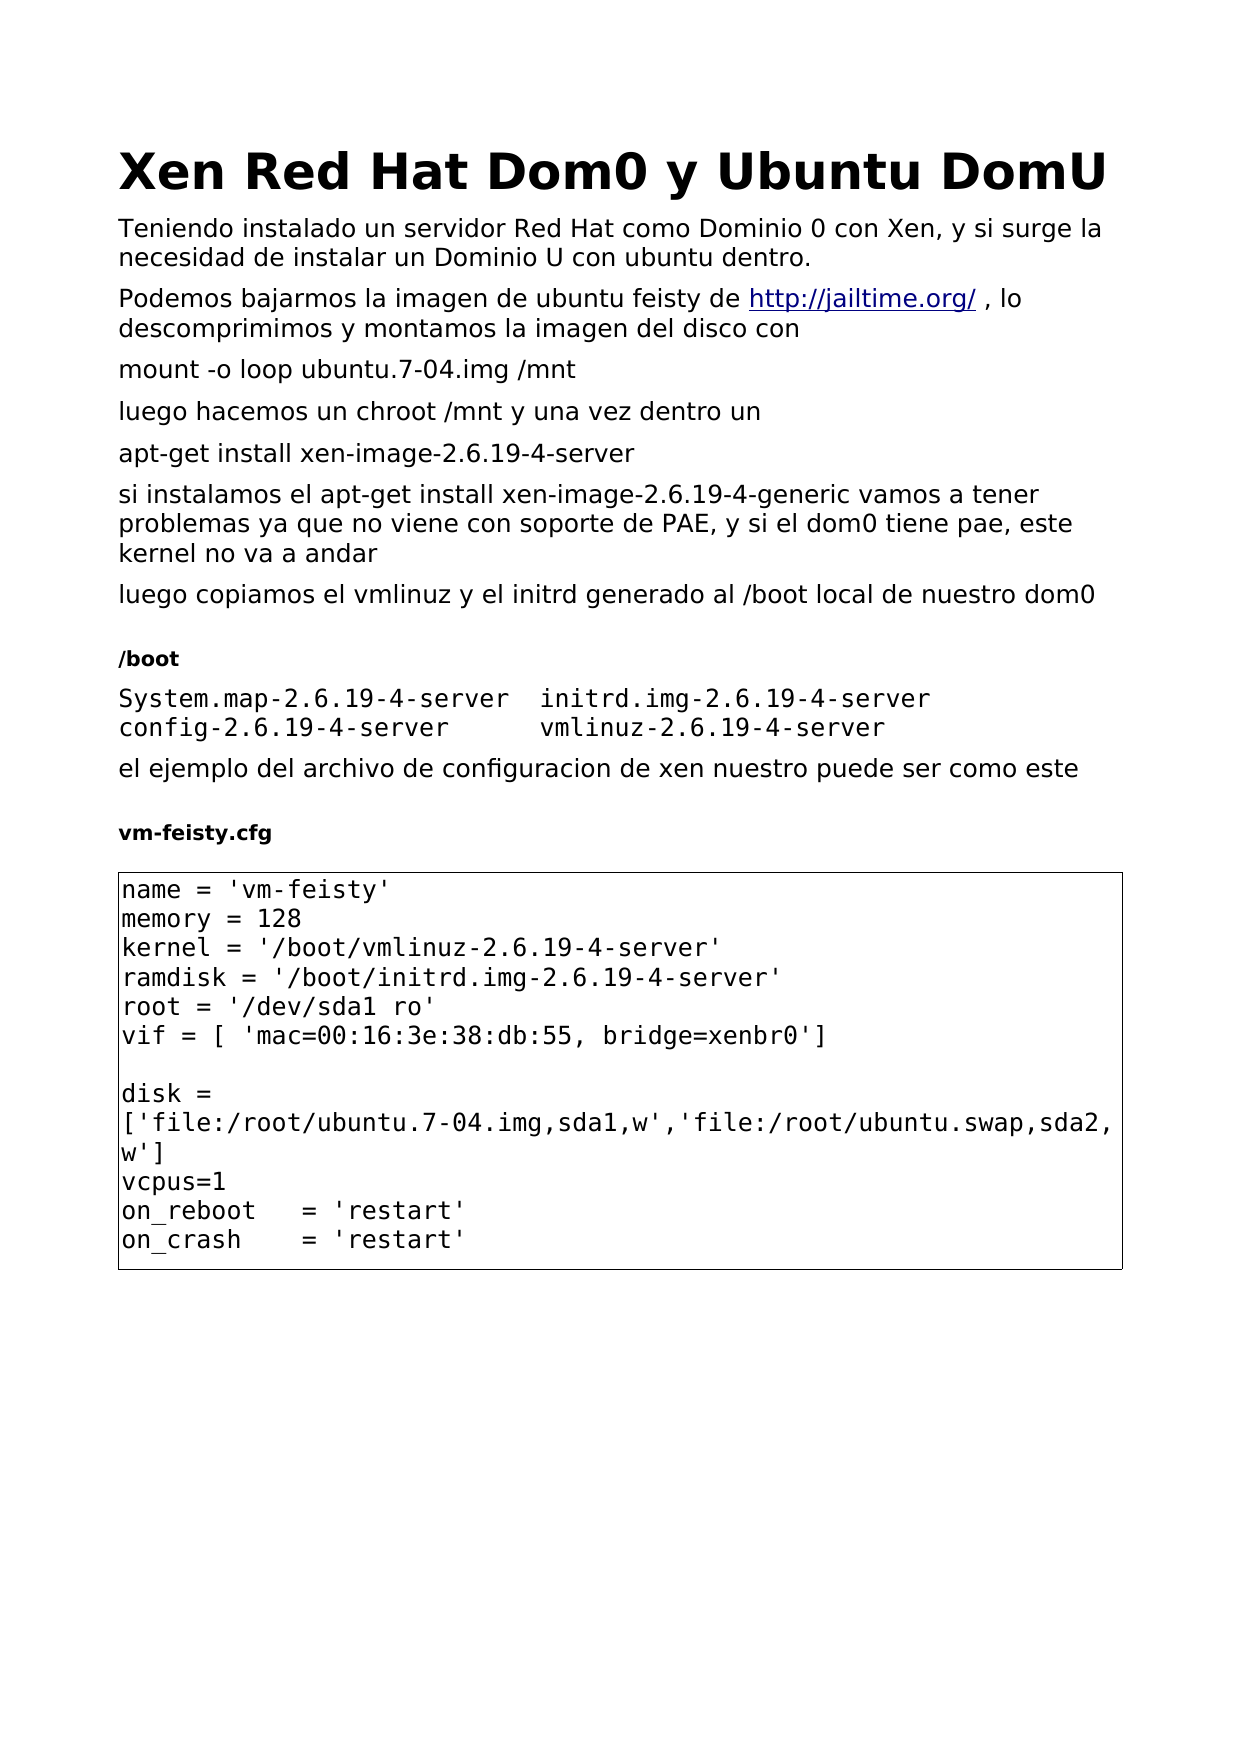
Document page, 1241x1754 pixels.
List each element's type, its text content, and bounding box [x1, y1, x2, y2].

subtitle vm-feisty.cfg [118, 821, 1122, 845]
text el ejemplo del archivo de configuracion de xen nuestro puede ser como este [118, 754, 1122, 783]
text System.map-2.6.19-4-server initrd.img-2.6.19-4-server config-2.6.19-4-server vmlinuz-2.6.19-4-server [118, 684, 1122, 742]
text si instalamos el apt-get install xen-image-2.6.19-4-generic vamos a tener problemas ya que no viene con soporte de PAE, y si el dom0 tiene pae, este kernel no va a andar [118, 481, 1122, 568]
table_header name = 'vm-feisty' memory = 128 kernel = '/boot/vmlinuz-2.6.19-4-server' ramdisk = '/boot/initrd.img-2.6.19-4-server' root = '/dev/sda1 ro' vif = [ 'mac=00:16:3e:38:db:55, bridge=xenbr0'] disk = ['file:/root/ubuntu.7-04.img,sda1,w','file:/root/ubuntu.swap,sda2,w'] vcpus=1 on_reboot = 'restart' on_crash = 'restart' [119, 873, 1122, 1269]
subtitle /boot [118, 647, 1122, 671]
text Teniendo instalado un servidor Red Hat como Dominio 0 con Xen, y si surge la necesidad de instalar un Dominio U con ubuntu dentro. [118, 214, 1122, 272]
text apt-get install xen-image-2.6.19-4-server [118, 439, 1122, 468]
text mount -o loop ubuntu.7-04.img /mnt [118, 356, 1122, 385]
text luego copiamos el vmlinuz y el initrd generado al /boot local de nuestro dom0 [118, 581, 1122, 610]
text Podemos bajarmos la imagen de ubuntu feisty de http://jailtime.org/ , lo descomprimimos y montamos la imagen del disco con [118, 285, 1122, 343]
text luego hacemos un chroot /mnt y una vez dentro un [118, 397, 1122, 426]
subtitle Xen Red Hat Dom0 y Ubuntu DomU [118, 143, 1122, 201]
